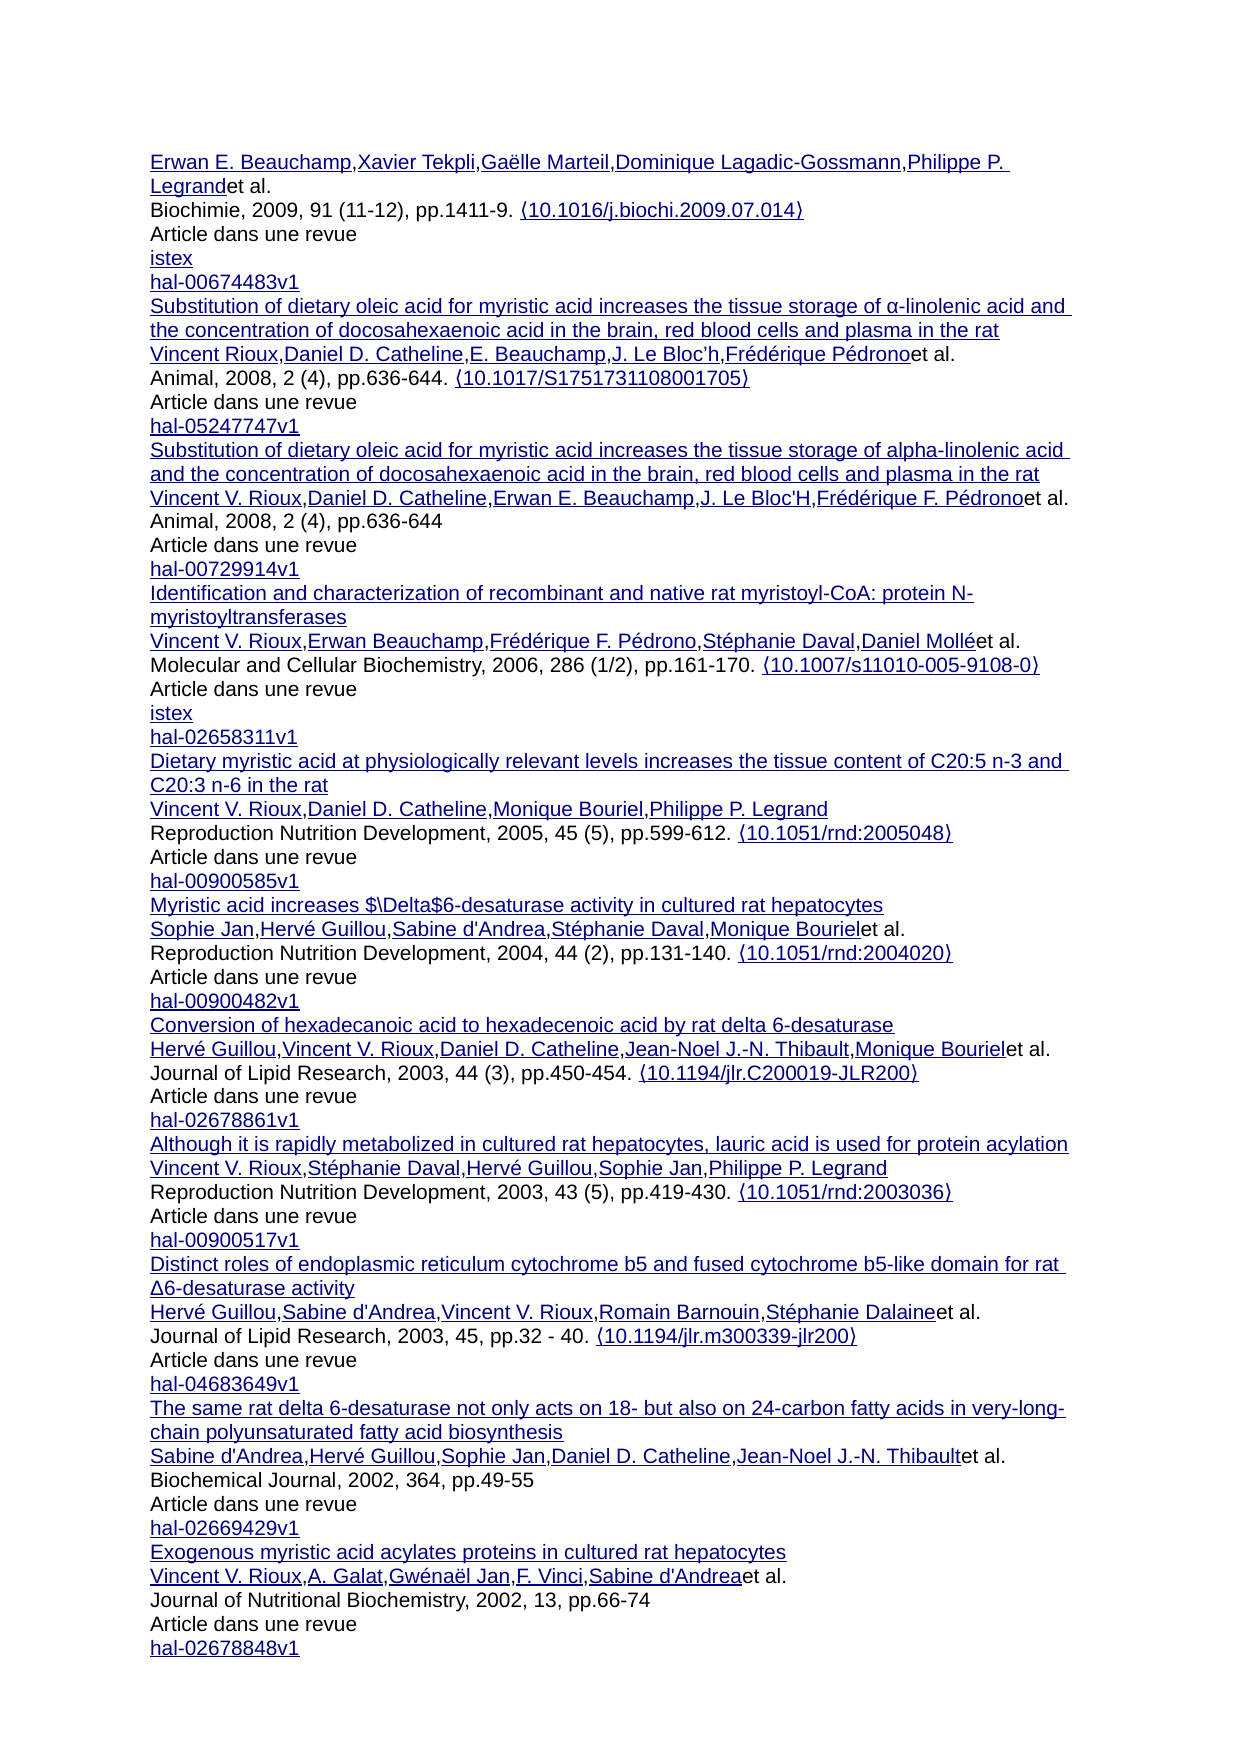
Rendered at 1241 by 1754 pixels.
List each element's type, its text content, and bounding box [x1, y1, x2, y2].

table_cell Conversion of hexadecanoic acid to hexadecenoic acid by rat delta 6-desaturase Hervé Guillou,Vincent V. Rioux,Daniel D. Catheline,Jean-Noel J.-N. Thibault,Monique Bourielet al. Journal of Lipid Research, 2003, 44 (3), pp.450-454. ⟨10.1194/jlr.C200019-JLR200⟩ Article dans une revue hal-02678861v1 [150, 1013, 1090, 1132]
table_cell Distinct roles of endoplasmic reticulum cytochrome b5 and fused cytochrome b5-like domain for rat Δ6-desaturase activity Hervé Guillou,Sabine d'Andrea,Vincent V. Rioux,Romain Barnouin,Stéphanie Dalaineet al. Journal of Lipid Research, 2003, 45, pp.32 - 40. ⟨10.1194/jlr.m300339-jlr200⟩ Article dans une revue hal-04683649v1 [150, 1252, 1090, 1396]
table_cell Identification and characterization of recombinant and native rat myristoyl-CoA: protein N-myristoyltransferases Vincent V. Rioux,Erwan Beauchamp,Frédérique F. Pédrono,Stéphanie Daval,Daniel Molléet al. Molecular and Cellular Biochemistry, 2006, 286 (1/2), pp.161-170. ⟨10.1007/s11010-005-9108-0⟩ Article dans une revue istex hal-02658311v1 [150, 581, 1090, 749]
table_cell Myristic acid increases $\Delta$6-desaturase activity in cultured rat hepatocytes Sophie Jan,Hervé Guillou,Sabine d'Andrea,Stéphanie Daval,Monique Bourielet al. Reproduction Nutrition Development, 2004, 44 (2), pp.131-140. ⟨10.1051/rnd:2004020⟩ Article dans une revue hal-00900482v1 [150, 893, 1090, 1012]
table_cell Although it is rapidly metabolized in cultured rat hepatocytes, lauric acid is used for protein acylation Vincent V. Rioux,Stéphanie Daval,Hervé Guillou,Sophie Jan,Philippe P. Legrand Reproduction Nutrition Development, 2003, 43 (5), pp.419-430. ⟨10.1051/rnd:2003036⟩ Article dans une revue hal-00900517v1 [150, 1132, 1090, 1252]
table_cell Substitution of dietary oleic acid for myristic acid increases the tissue storage of alpha-linolenic acid and the concentration of docosahexaenoic acid in the brain, red blood cells and plasma in the rat Vincent V. Rioux,Daniel D. Catheline,Erwan E. Beauchamp,J. Le Bloc'H,Frédérique F. Pédronoet al. Animal, 2008, 2 (4), pp.636-644 Article dans une revue hal-00729914v1 [150, 438, 1090, 581]
table_cell Dietary myristic acid at physiologically relevant levels increases the tissue content of C20:5 n-3 and C20:3 n-6 in the rat Vincent V. Rioux,Daniel D. Catheline,Monique Bouriel,Philippe P. Legrand Reproduction Nutrition Development, 2005, 45 (5), pp.599-612. ⟨10.1051/rnd:2005048⟩ Article dans une revue hal-00900585v1 [150, 749, 1090, 893]
table_cell The same rat delta 6-desaturase not only acts on 18- but also on 24-carbon fatty acids in very-long-chain polyunsaturated fatty acid biosynthesis Sabine d'Andrea,Hervé Guillou,Sophie Jan,Daniel D. Catheline,Jean-Noel J.-N. Thibaultet al. Biochemical Journal, 2002, 364, pp.49-55 Article dans une revue hal-02669429v1 [150, 1396, 1090, 1539]
table_cell Substitution of dietary oleic acid for myristic acid increases the tissue storage of α-linolenic acid and the concentration of docosahexaenoic acid in the brain, red blood cells and plasma in the rat Vincent Rioux,Daniel D. Catheline,E. Beauchamp,J. Le Bloc’h,Frédérique Pédronoet al. Animal, 2008, 2 (4), pp.636-644. ⟨10.1017/S1751731108001705⟩ Article dans une revue hal-05247747v1 [150, 294, 1090, 437]
table_cell Erwan E. Beauchamp,Xavier Tekpli,Gaëlle Marteil,Dominique Lagadic-Gossmann,Philippe P. Legrandet al. Biochimie, 2009, 91 (11-12), pp.1411-9. ⟨10.1016/j.biochi.2009.07.014⟩ Article dans une revue istex hal-00674483v1 [150, 150, 1090, 294]
table_cell Exogenous myristic acid acylates proteins in cultured rat hepatocytes Vincent V. Rioux,A. Galat,Gwénaël Jan,F. Vinci,Sabine d'Andreaet al. Journal of Nutritional Biochemistry, 2002, 13, pp.66-74 Article dans une revue hal-02678848v1 [150, 1540, 1090, 1659]
